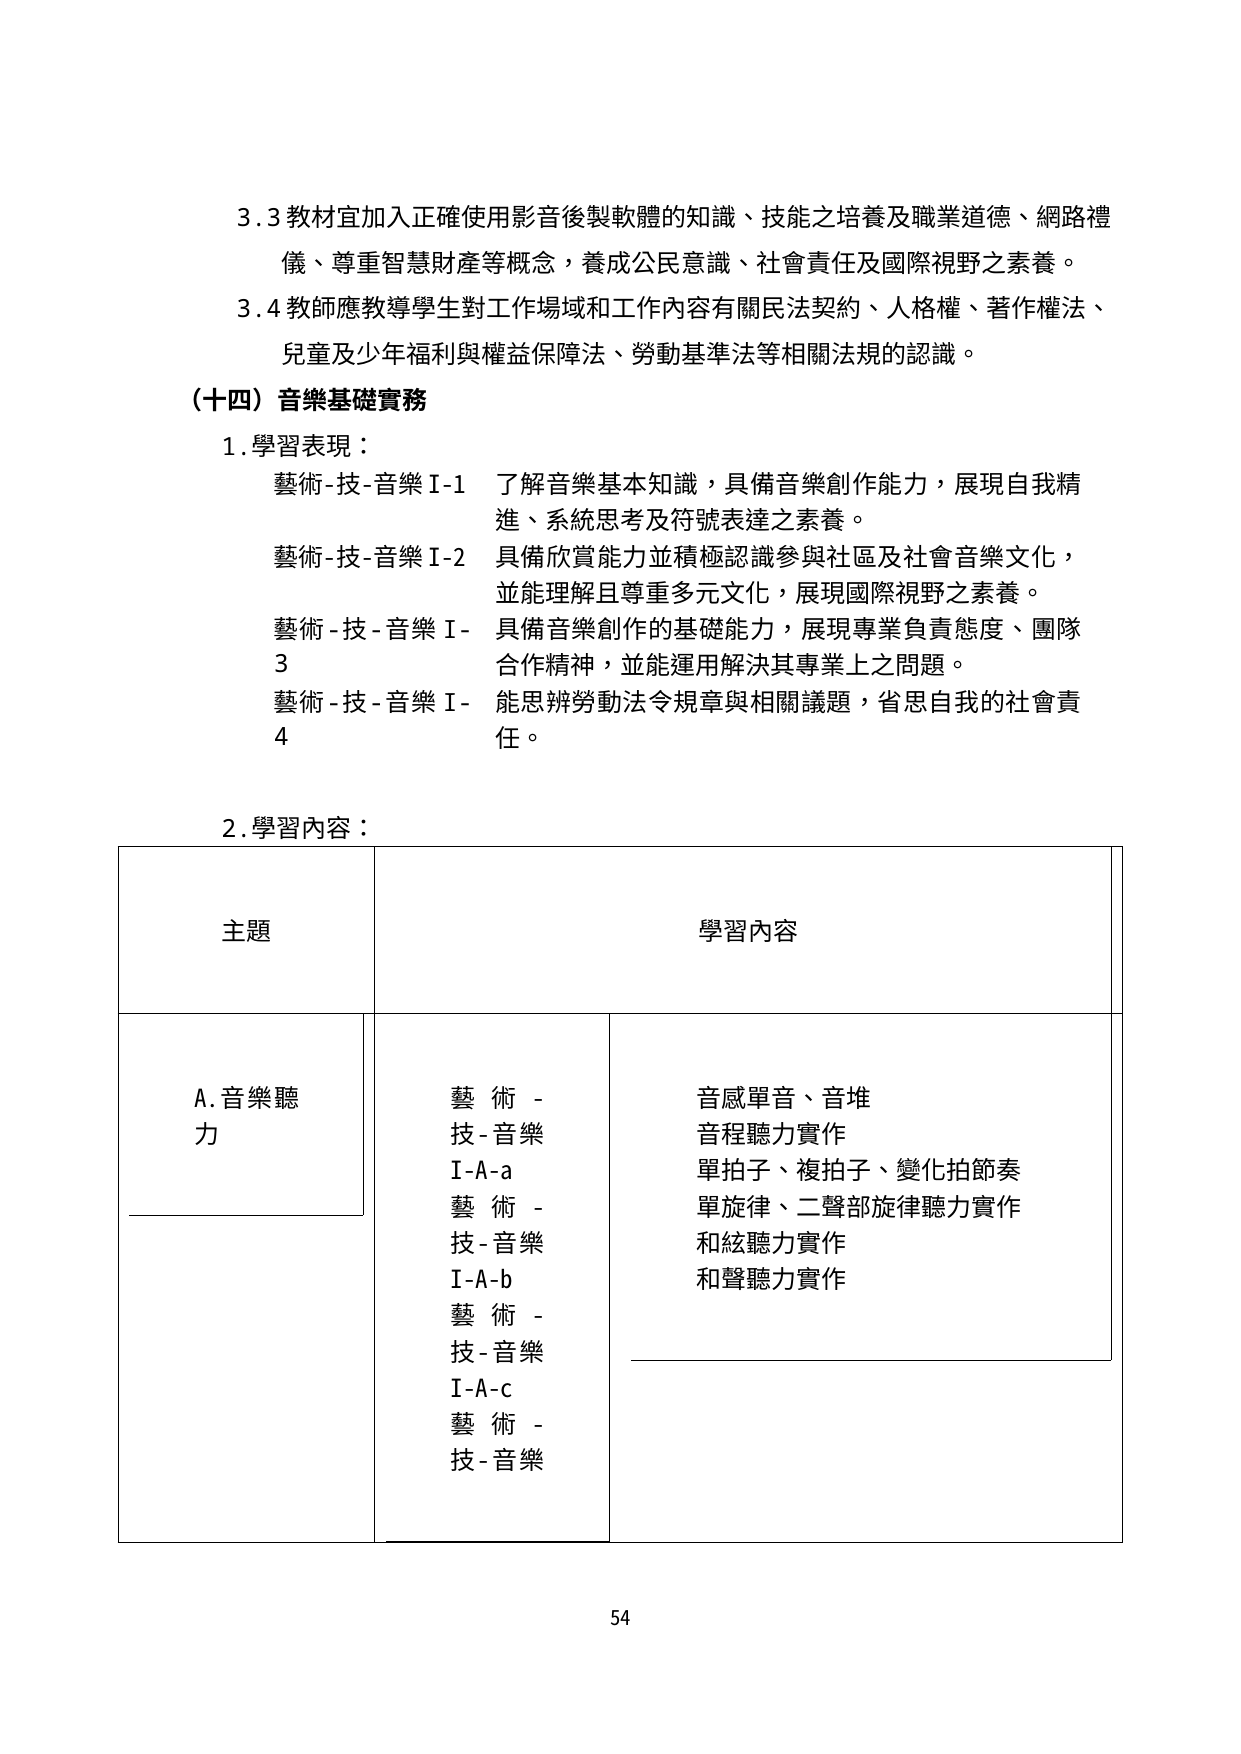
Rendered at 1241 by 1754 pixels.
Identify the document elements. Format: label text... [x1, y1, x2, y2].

table_header 了解音樂基本知識，具備音樂創作能力，展現自我精進、系統思考及符號表達之素養。 [484, 465, 1093, 537]
table_header 藝術-技-音樂I-1 [262, 465, 484, 537]
table_header 主題 [119, 847, 374, 1013]
text 2.學習內容： [168, 800, 1122, 846]
table_cell 藝術-技-音樂I-4 [262, 682, 484, 754]
table_cell 藝術-技-音樂I-2 [262, 537, 484, 609]
table_cell 音感單音、音堆 音程聽力實作 單拍子、複拍子、變化拍節奏 單旋律、二聲部旋律聽力實作 和絃聽力實作 和聲聽力實作 [620, 1014, 1122, 1542]
table_cell 具備欣賞能力並積極認識參與社區及社會音樂文化，並能理解且尊重多元文化，展現國際視野之素養。 [484, 537, 1093, 609]
text 3.3教材宜加入正確使用影音後製軟體的知識、技能之培養及職業道德、網路禮儀、尊重智慧財產等概念，養成公民意識、社會責任及國際視野之素養。 [236, 189, 1122, 281]
table_cell [610, 1014, 620, 1542]
text 1.學習表現： [168, 419, 1122, 464]
table_cell 藝術-技-音樂I-3 [262, 610, 484, 682]
table_header 學習內容 [375, 847, 1111, 1013]
table_cell 能思辨勞動法令規章與相關議題，省思自我的社會責任。 [484, 682, 1093, 754]
table_cell 具備音樂創作的基礎能力，展現專業負責態度、團隊合作精神，並能運用解決其專業上之問題。 [484, 610, 1093, 682]
text （十四）音樂基礎實務 [177, 373, 1122, 419]
table_cell A.音樂聽力 [119, 1014, 374, 1542]
table_header [1112, 847, 1122, 1013]
table_cell 藝術-技-音樂I-A-a 藝術-技-音樂I-A-b 藝術-技-音樂I-A-c 藝術-技-音樂 [375, 1014, 609, 1542]
text 3.4教師應教導學生對工作場域和工作內容有關民法契約、人格權、著作權法、兒童及少年福利與權益保障法、勞動基準法等相關法規的認識。 [236, 281, 1122, 373]
